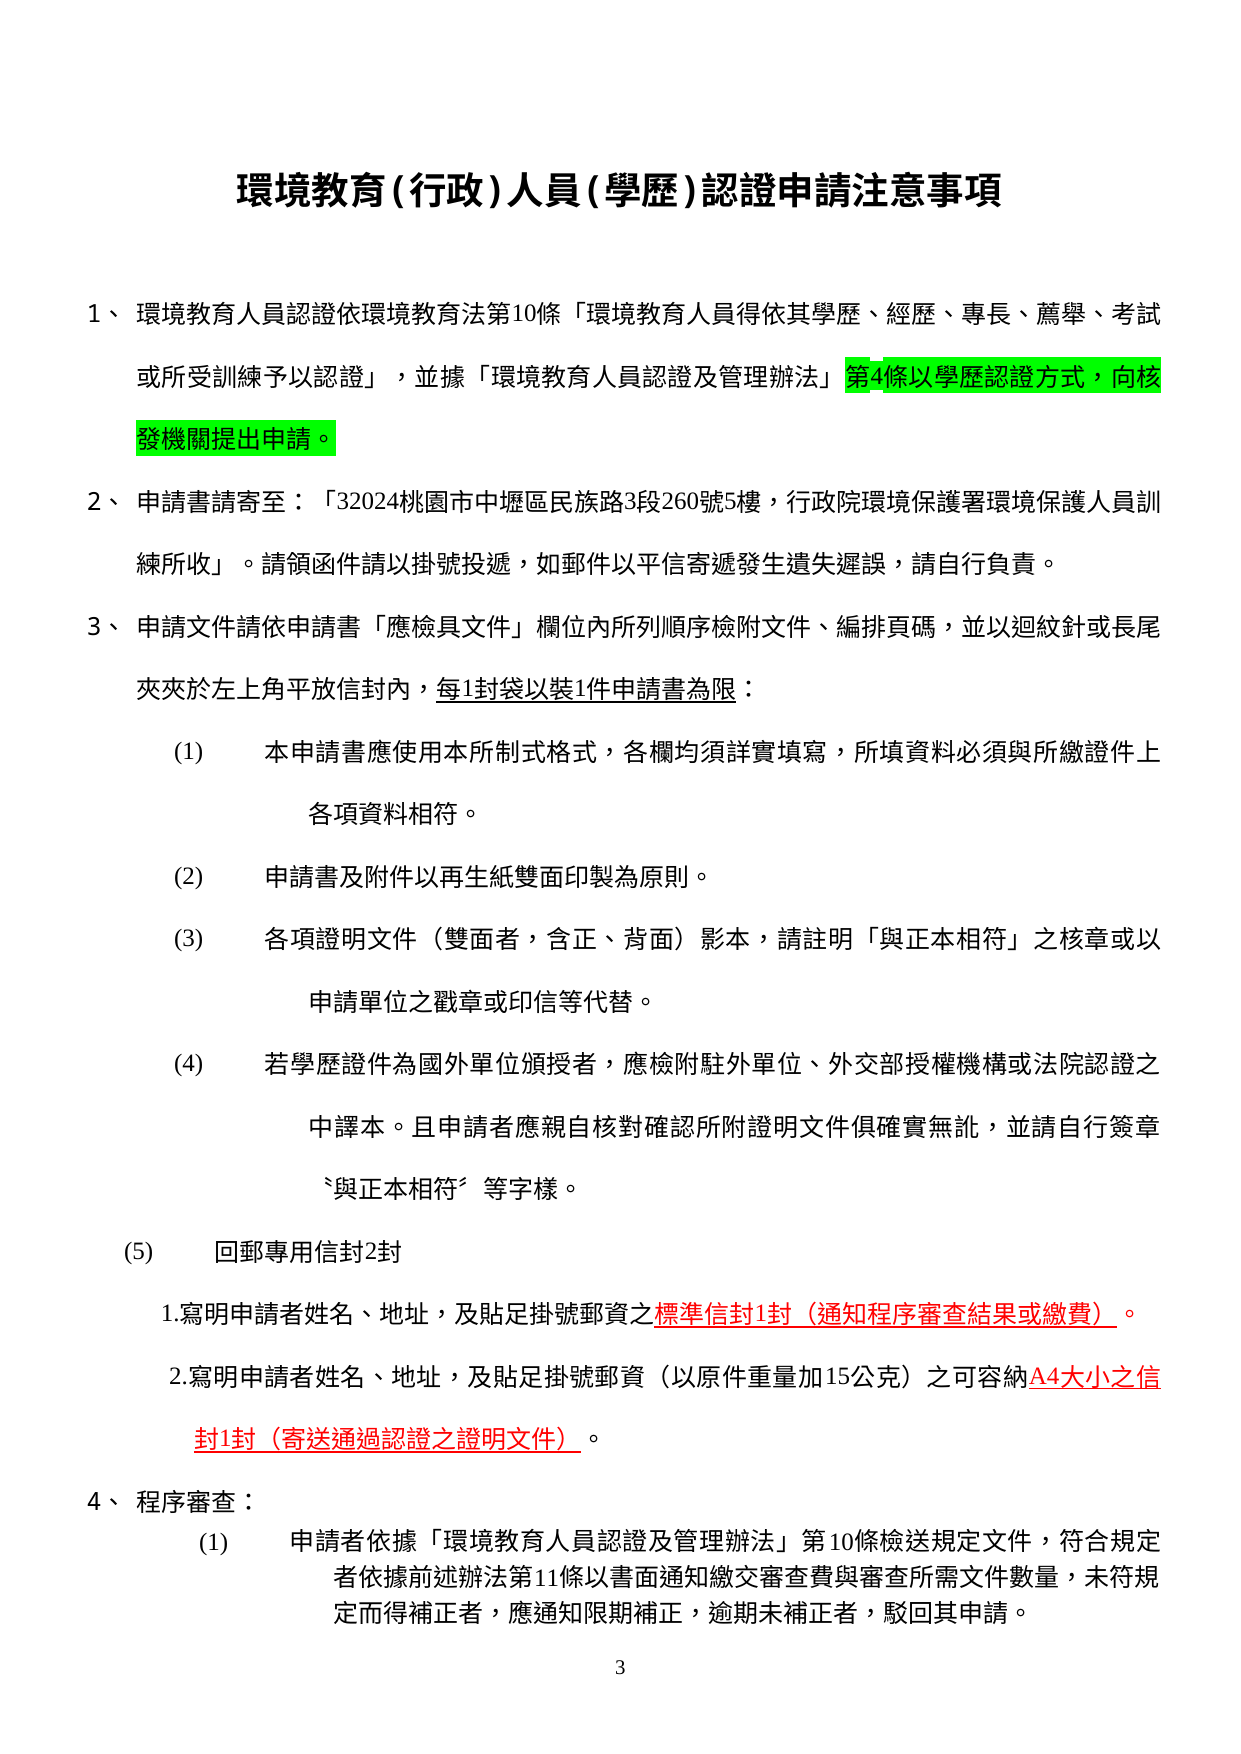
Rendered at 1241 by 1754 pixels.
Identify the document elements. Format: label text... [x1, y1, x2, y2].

text 環境教育(行政)人員(學歷)認證申請注意事項 [74, 146, 1164, 209]
list 申請者依據「環境教育人員認證及管理辦法」第10條檢送規定文件，符合規定者依據前述辦法第11條以書面通知繳交審查費與審查所需文件數量，未符規定而得補正者，應通知限期補正，逾期未補正者，駁回其申請。 [199, 1521, 1161, 1630]
list 回郵專用信封2封 [124, 1209, 1161, 1271]
text 1.寫明申請者姓名、地址，及貼足掛號郵資之標準信封1封（通知程序審查結果或繳費）。 [154, 1271, 1161, 1334]
list 環境教育人員認證依環境教育法第10條「環境教育人員得依其學歷、經歷、專長、薦舉、考試或所受訓練予以認證」，並據「環境教育人員認證及管理辦法」第4條以學歷認證方式，向核發機關提出申請。 [86, 271, 1161, 459]
list 申請書請寄至：「32024桃園市中壢區民族路3段260號5樓，行政院環境保護署環境保護人員訓練所收」。請領函件請以掛號投遞，如郵件以平信寄遞發生遺失遲誤，請自行負責。 [86, 459, 1161, 584]
list 申請文件請依申請書「應檢具文件」欄位內所列順序檢附文件、編排頁碼，並以迴紋針或長尾夾夾於左上角平放信封內，每1封袋以裝1件申請書為限： [86, 584, 1161, 709]
list 申請書及附件以再生紙雙面印製為原則。 [174, 834, 1161, 896]
text 2.寫明申請者姓名、地址，及貼足掛號郵資（以原件重量加15公克）之可容納A4大小之信封1封（寄送通過認證之證明文件）。 [169, 1334, 1161, 1459]
list 程序審查： [86, 1459, 1161, 1521]
list 若學歷證件為國外單位頒授者，應檢附駐外單位、外交部授權機構或法院認證之中譯本。且申請者應親自核對確認所附證明文件俱確實無訛，並請自行簽章〝與正本相符〞等字樣。 [174, 1021, 1161, 1209]
list 各項證明文件（雙面者，含正、背面）影本，請註明「與正本相符」之核章或以申請單位之戳章或印信等代替。 [174, 896, 1161, 1021]
list 本申請書應使用本所制式格式，各欄均須詳實填寫，所填資料必須與所繳證件上各項資料相符。 [174, 709, 1161, 834]
